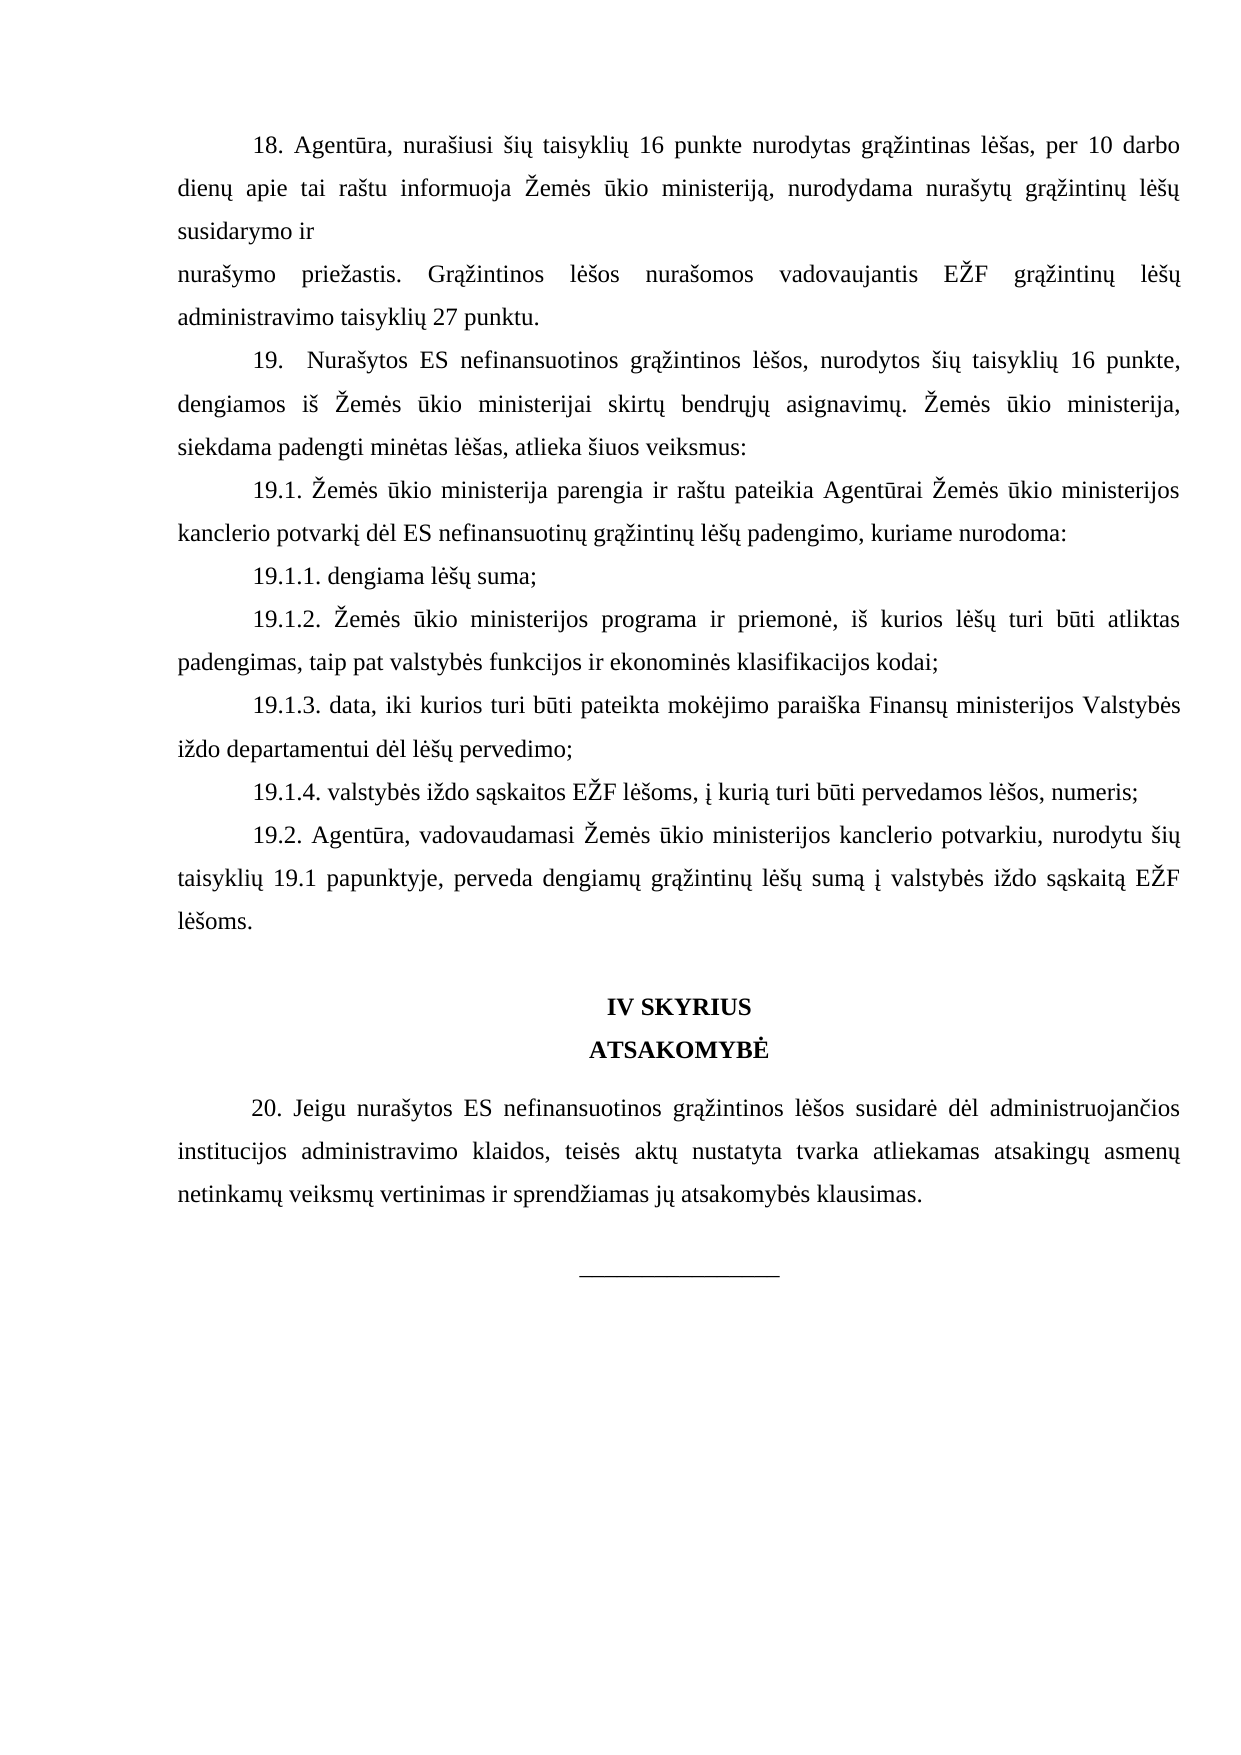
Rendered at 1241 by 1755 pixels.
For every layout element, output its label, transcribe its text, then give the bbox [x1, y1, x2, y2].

text 19.1.1. dengiama lėšų suma; [177, 561, 1181, 590]
text nurašymo priežastis. Grąžintinos lėšos nurašomos vadovaujantis EŽF grąžintinų lėšų administravimo taisyklių 27 punktu. [177, 259, 1181, 331]
text ATSAKOMYBĖ [177, 1036, 1181, 1064]
text 19.1.4. valstybės iždo sąskaitos EŽF lėšoms, į kurią turi būti pervedamos lėšos, numeris; [177, 777, 1181, 806]
text 19. Nurašytos ES nefinansuotinos grąžintinos lėšos, nurodytos šių taisyklių 16 punkte, dengiamos iš Žemės ūkio ministerijai skirtų bendrųjų asignavimų. Žemės ūkio ministerija, siekdama padengti minėtas lėšas, atlieka šiuos veiksmus: [177, 346, 1181, 461]
text ________________ [177, 1251, 1181, 1280]
text 18. Agentūra, nurašiusi šių taisyklių 16 punkte nurodytas grąžintinas lėšas, per 10 darbo dienų apie tai raštu informuoja Žemės ūkio ministeriją, nurodydama nurašytų grąžintinų lėšų susidarymo ir [177, 130, 1181, 245]
text 19.1. Žemės ūkio ministerija parengia ir raštu pateikia Agentūrai Žemės ūkio ministerijos kanclerio potvarkį dėl ES nefinansuotinų grąžintinų lėšų padengimo, kuriame nurodoma: [177, 475, 1181, 547]
text 19.1.3. data, iki kurios turi būti pateikta mokėjimo paraiška Finansų ministerijos Valstybės iždo departamentui dėl lėšų pervedimo; [177, 691, 1181, 762]
text 19.2. Agentūra, vadovaudamasi Žemės ūkio ministerijos kanclerio potvarkiu, nurodytu šių taisyklių 19.1 papunktyje, perveda dengiamų grąžintinų lėšų sumą į valstybės iždo sąskaitą EŽF lėšoms. [177, 820, 1181, 935]
text 20. Jeigu nurašytos ES nefinansuotinos grąžintinos lėšos susidarė dėl administruojančios institucijos administravimo klaidos, teisės aktų nustatyta tvarka atliekamas atsakingų asmenų netinkamų veiksmų vertinimas ir sprendžiamas jų atsakomybės klausimas. [177, 1093, 1181, 1208]
text IV SKYRIUS [177, 992, 1181, 1021]
text 19.1.2. Žemės ūkio ministerijos programa ir priemonė, iš kurios lėšų turi būti atliktas padengimas, taip pat valstybės funkcijos ir ekonominės klasifikacijos kodai; [177, 604, 1181, 676]
